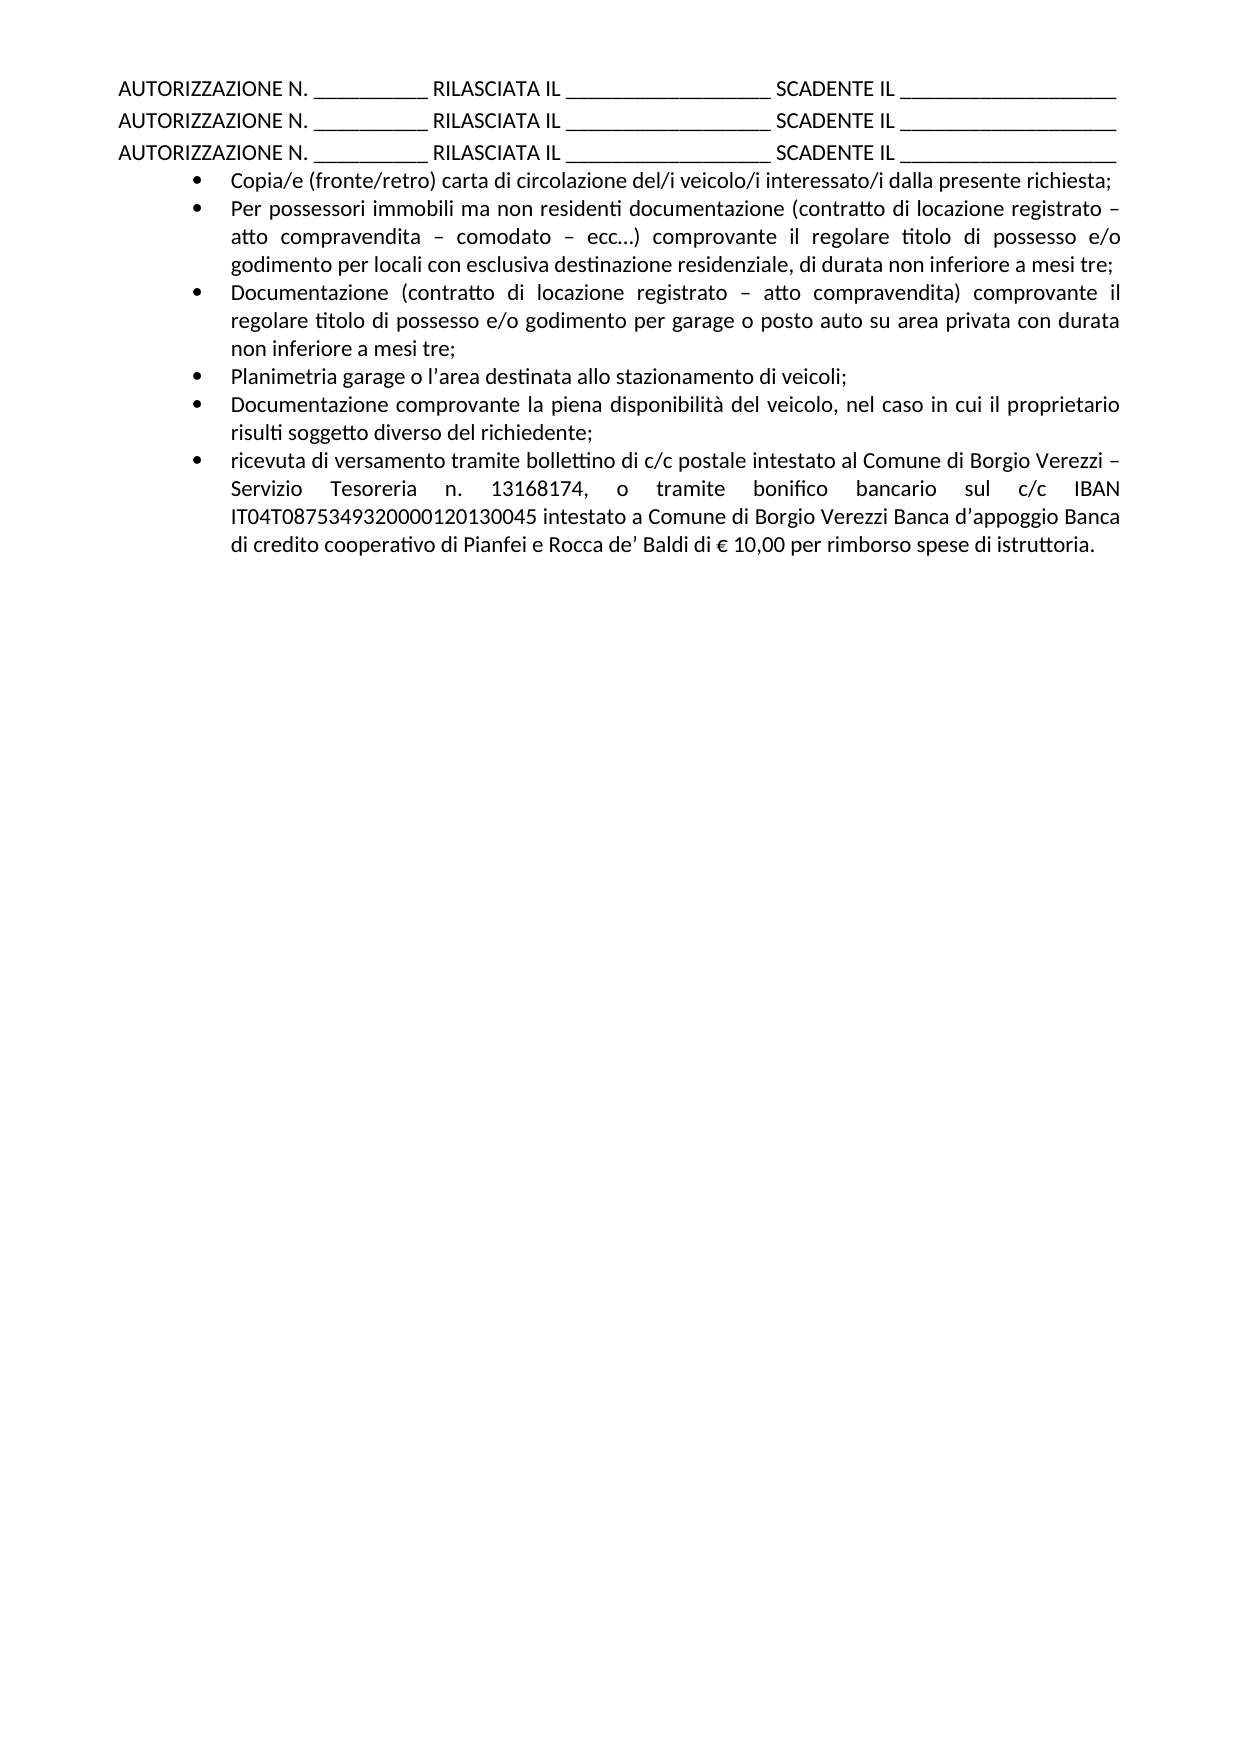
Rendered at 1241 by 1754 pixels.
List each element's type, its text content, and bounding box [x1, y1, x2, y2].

list Copia/e (fronte/retro) carta di circolazione del/i veicolo/i interessato/i dalla presente richiesta; [193, 166, 1122, 194]
list Planimetria garage o l’area destinata allo stazionamento di veicoli; [193, 362, 1122, 390]
list Documentazione (contratto di locazione registrato – atto compravendita) comprovante il regolare titolo di possesso e/o godimento per garage o posto auto su area privata con durata non inferiore a mesi tre; [193, 278, 1122, 362]
list Per possessori immobili ma non residenti documentazione (contratto di locazione registrato – atto compravendita – comodato – ecc…) comprovante il regolare titolo di possesso e/o godimento per locali con esclusiva destinazione residenziale, di durata non inferiore a mesi tre; [193, 194, 1122, 278]
list Documentazione comprovante la piena disponibilità del veicolo, nel caso in cui il proprietario risulti soggetto diverso del richiedente; [193, 390, 1122, 446]
list ricevuta di versamento tramite bollettino di c/c postale intestato al Comune di Borgio Verezzi – Servizio Tesoreria n. 13168174, o tramite bonifico bancario sul c/c IBAN IT04T0875349320000120130045 intestato a Comune di Borgio Verezzi Banca d’appoggio Banca di credito cooperativo di Pianfei e Rocca de’ Baldi di € 10,00 per rimborso spese di istruttoria. [193, 446, 1122, 558]
